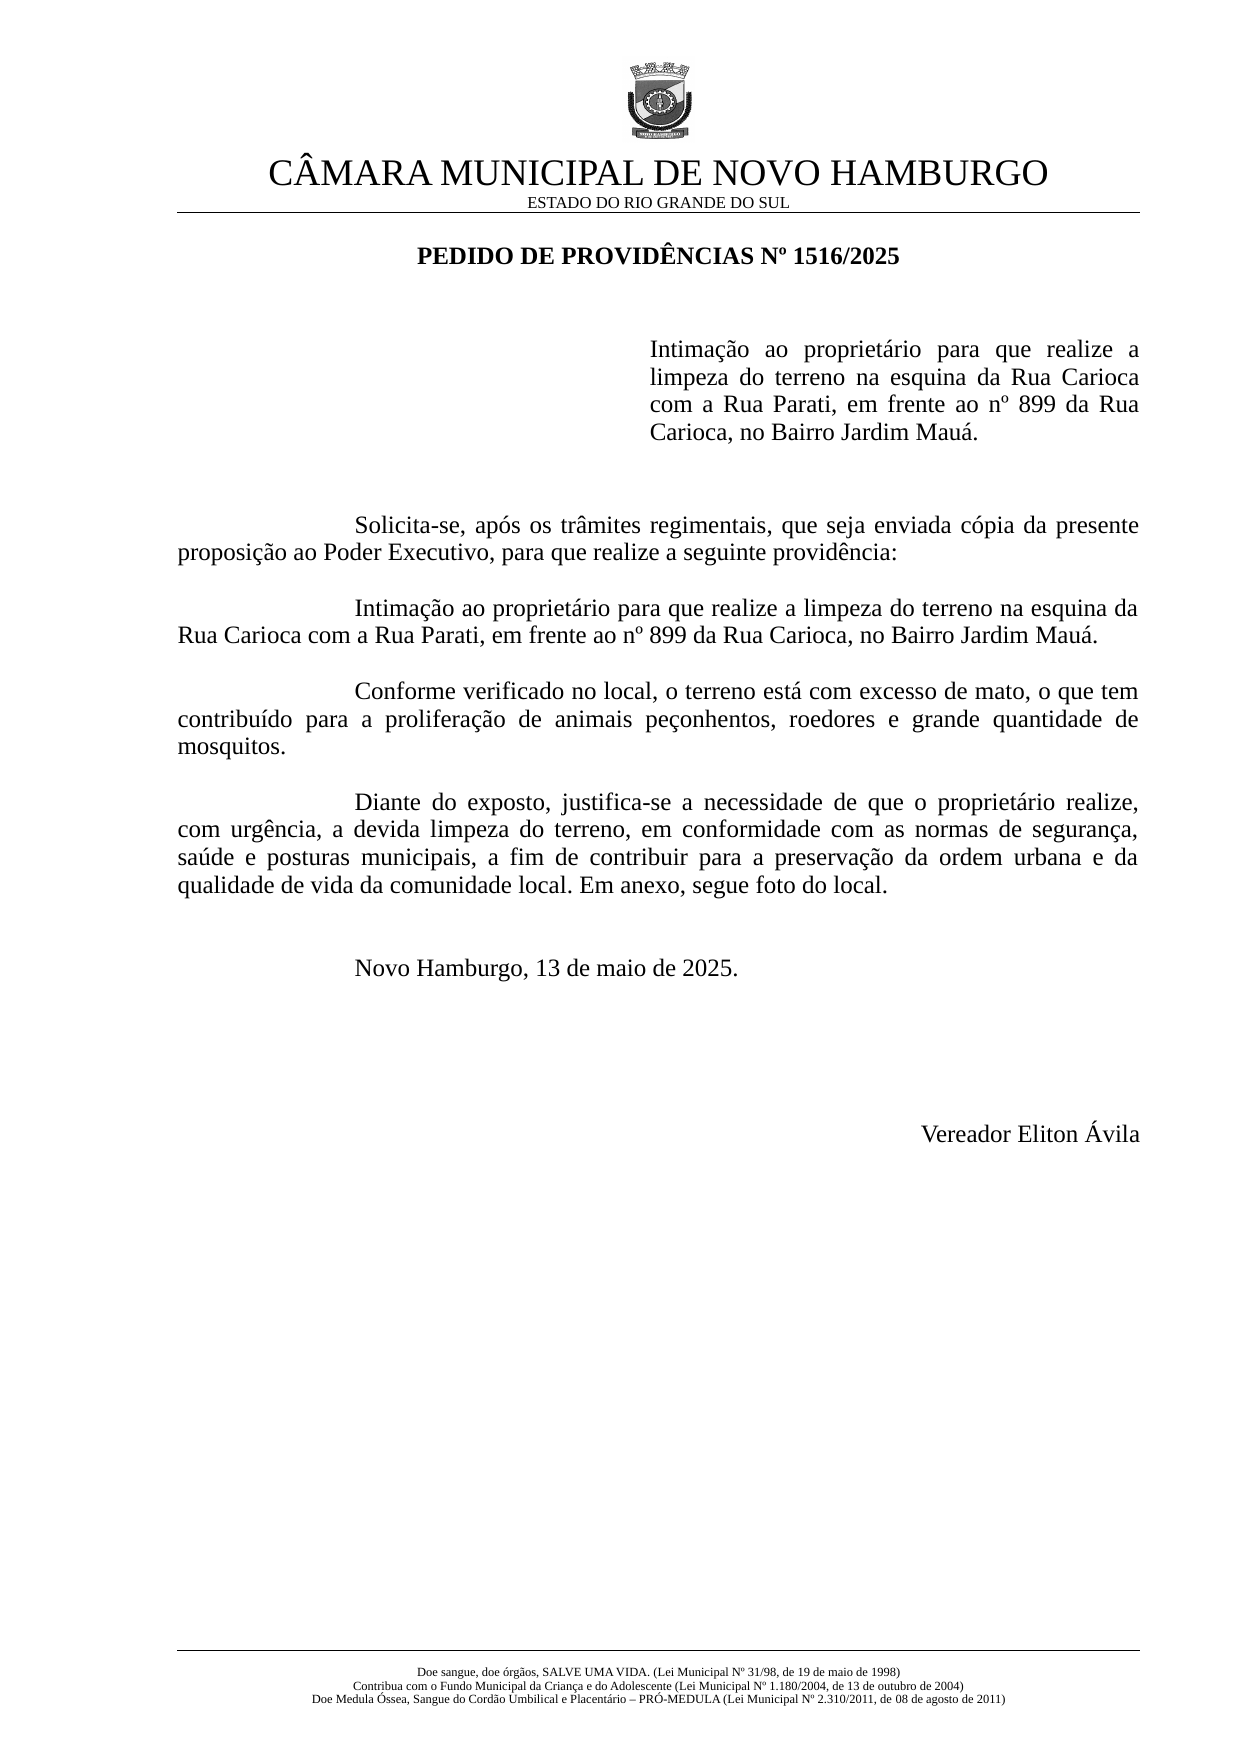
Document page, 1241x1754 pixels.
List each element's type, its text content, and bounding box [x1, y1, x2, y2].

text Diante do exposto, justifica-se a necessidade de que o proprietário realize, com urgência, a devida limpeza do terreno, em conformidade com as normas de segurança, saúde e posturas municipais, a fim de contribuir para a preservação da ordem urbana e da qualidade de vida da comunidade local. Em anexo, segue foto do local. [177, 788, 1140, 899]
text Solicita-se, após os trâmites regimentais, que seja enviada cópia da presente proposição ao Poder Executivo, para que realize a seguinte providência: [177, 511, 1140, 566]
text Novo Hamburgo, 13 de maio de 2025. [177, 954, 1140, 982]
text Conforme verificado no local, o terreno está com excesso de mato, o que tem contribuído para a proliferação de animais peçonhentos, roedores e grande quantidade de mosquitos. [177, 677, 1140, 760]
text Vereador Eliton Ávila [177, 1120, 1140, 1148]
text PEDIDO DE PROVIDÊNCIAS Nº 1516/2025 [177, 242, 1140, 270]
text Intimação ao proprietário para que realize a limpeza do terreno na esquina da Rua Carioca com a Rua Parati, em frente ao nº 899 da Rua Carioca, no Bairro Jardim Mauá. [177, 594, 1140, 649]
text Intimação ao proprietário para que realize a limpeza do terreno na esquina da Rua Carioca com a Rua Parati, em frente ao nº 899 da Rua Carioca, no Bairro Jardim Mauá. [649, 335, 1140, 446]
